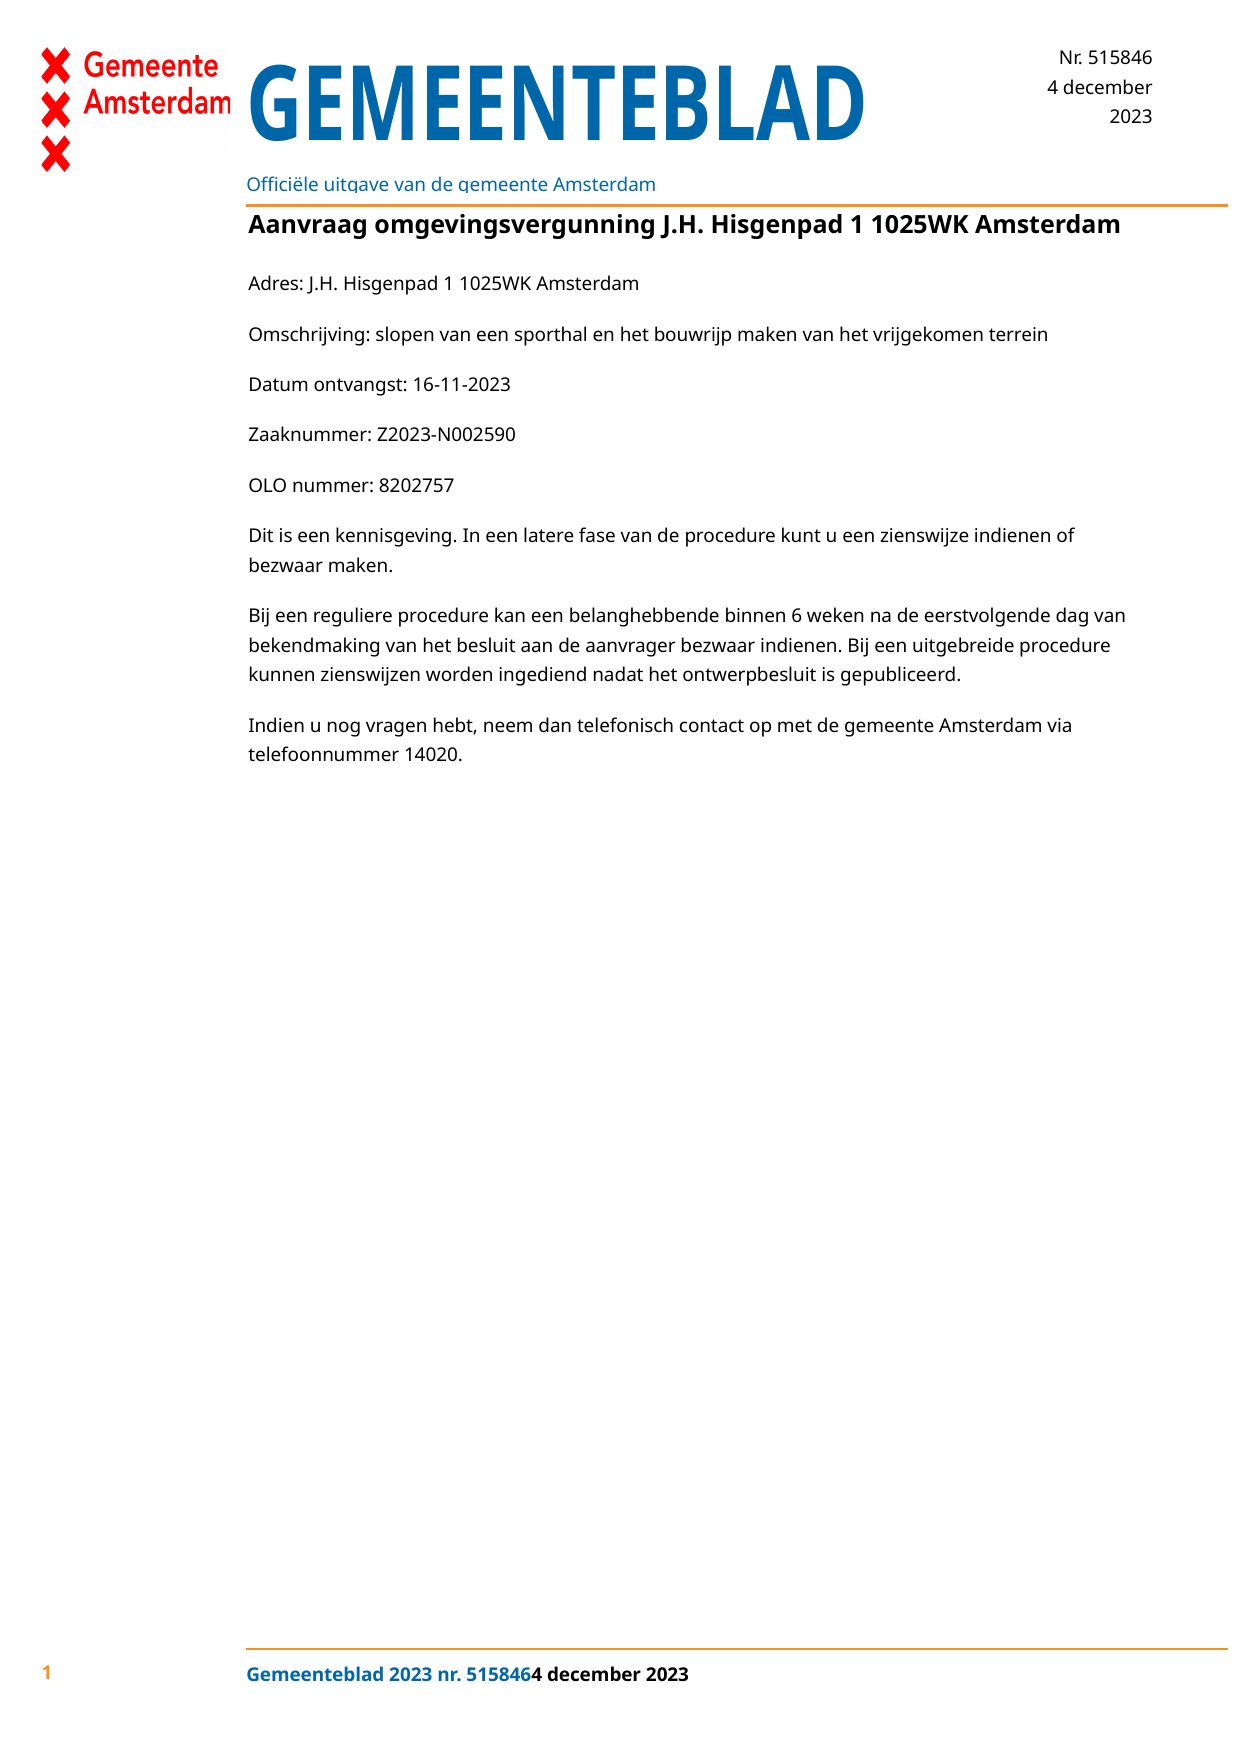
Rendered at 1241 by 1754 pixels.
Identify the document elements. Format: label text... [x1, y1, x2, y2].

text Omschrijving: slopen van een sporthal en het bouwrijp maken van het vrijgekomen terrein [248, 321, 1152, 346]
text Bij een reguliere procedure kan een belanghebbende binnen 6 weken na de eerstvolgende dag van bekendmaking van het besluit aan de aanvrager bezwaar indienen. Bij een uitgebreide procedure kunnen zienswijzen worden ingediend nadat het ontwerpbesluit is gepubliceerd. [248, 602, 1152, 687]
picture [41, 47, 231, 172]
text Aanvraag omgevingsvergunning J.H. Hisgenpad 1 1025WK Amsterdam [248, 207, 1152, 241]
text Indien u nog vragen hebt, neem dan telefonisch contact op met de gemeente Amsterdam via telefoonnummer 14020. [248, 712, 1152, 767]
text Datum ontvangst: 16-11-2023 [248, 371, 1152, 397]
text OLO nummer: 8202757 [248, 472, 1152, 498]
text Adres: J.H. Hisgenpad 1 1025WK Amsterdam [248, 270, 1152, 296]
text Zaaknummer: Z2023-N002590 [248, 422, 1152, 447]
text Dit is een kennisgeving. In een latere fase van de procedure kunt u een zienswijze indienen of bezwaar maken. [248, 522, 1152, 578]
